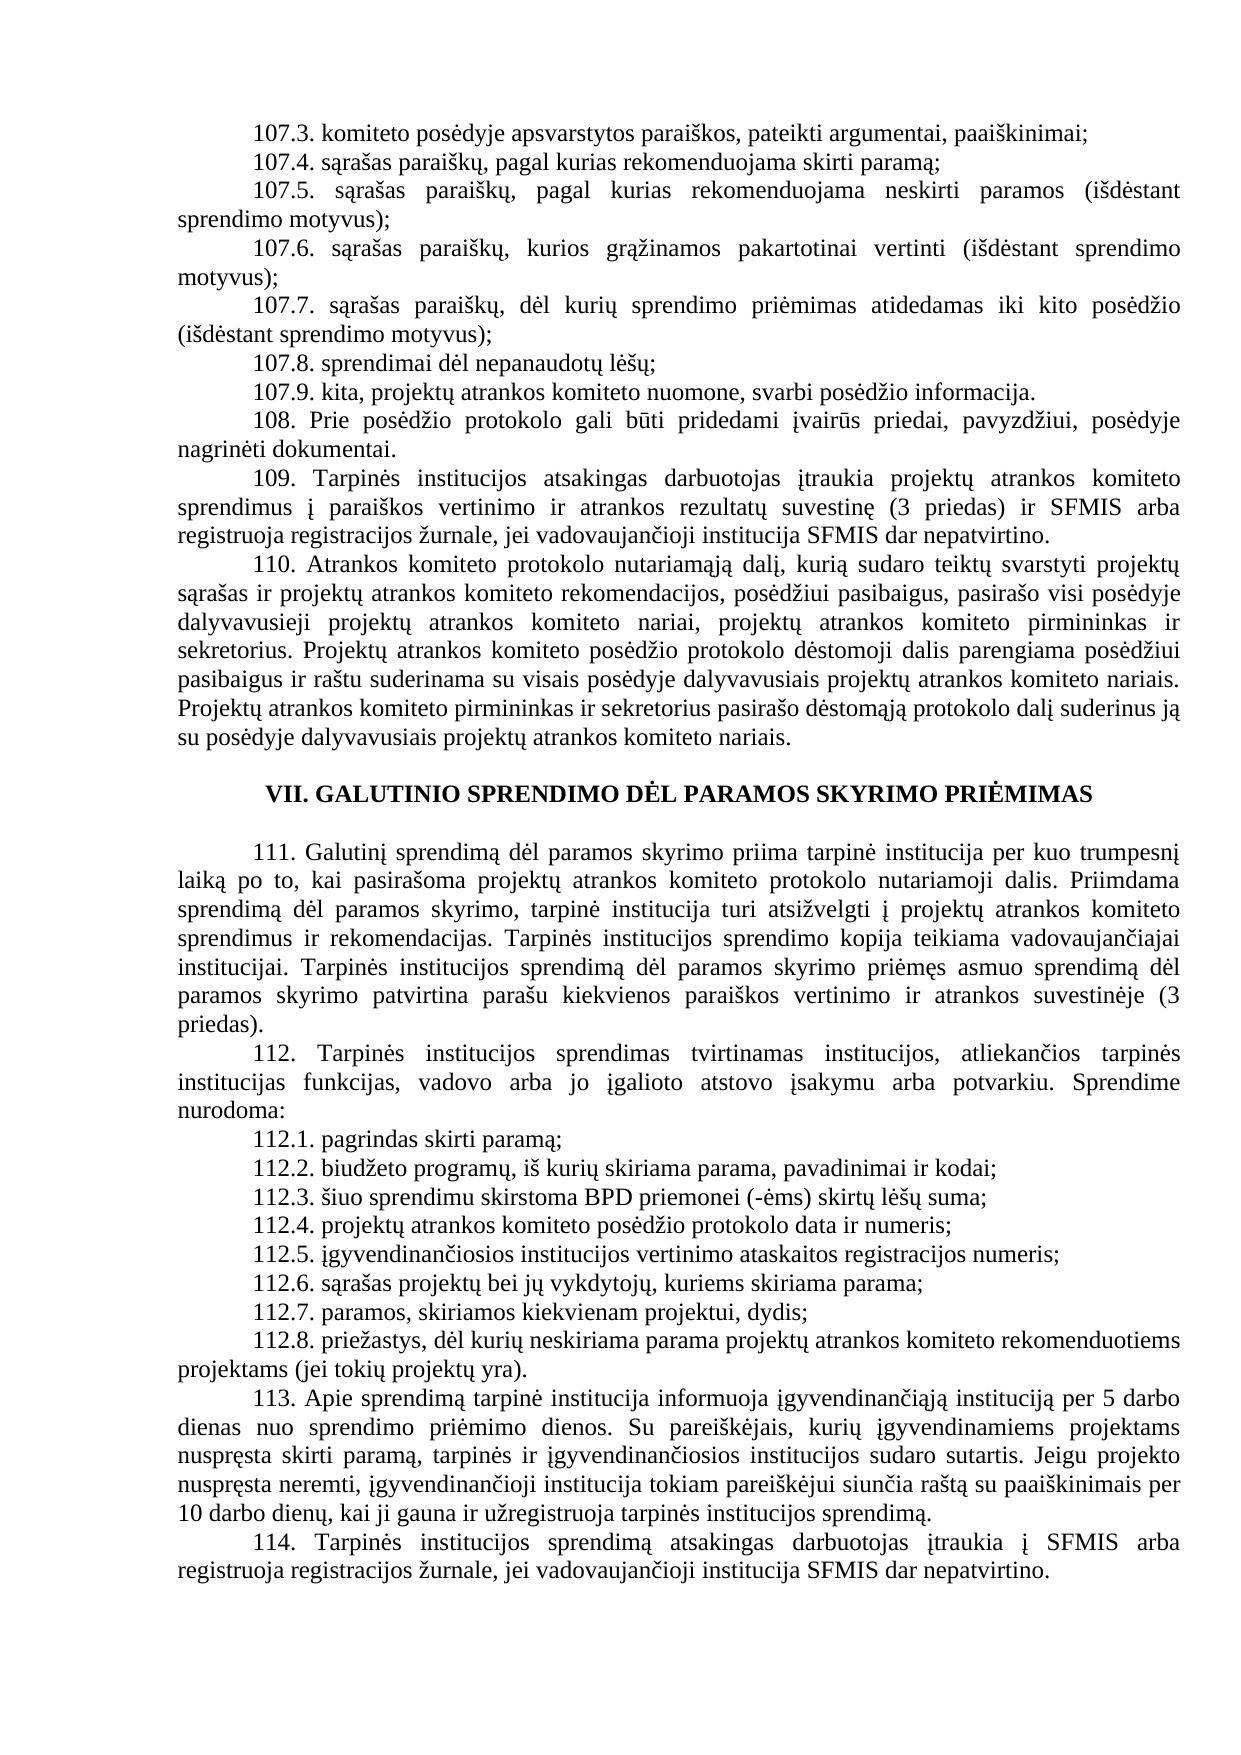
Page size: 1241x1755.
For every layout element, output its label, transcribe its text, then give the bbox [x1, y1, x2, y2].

text 112. Tarpinės institucijos sprendimas tvirtinamas institucijos, atliekančios tarpinės institucijas funkcijas, vadovo arba jo įgalioto atstovo įsakymu arba potvarkiu. Sprendime nurodoma: [177, 1038, 1181, 1124]
text 107.7. sąrašas paraiškų, dėl kurių sprendimo priėmimas atidedamas iki kito posėdžio (išdėstant sprendimo motyvus); [177, 291, 1181, 348]
text 112.6. sąrašas projektų bei jų vykdytojų, kuriems skiriama parama; [177, 1268, 1181, 1297]
text 112.8. priežastys, dėl kurių neskiriama parama projektų atrankos komiteto rekomenduotiems projektams (jei tokių projektų yra). [177, 1326, 1181, 1383]
text 113. Apie sprendimą tarpinė institucija informuoja įgyvendinančiąją instituciją per 5 darbo dienas nuo sprendimo priėmimo dienos. Su pareiškėjais, kurių įgyvendinamiems projektams nuspręsta skirti paramą, tarpinės ir įgyvendinančiosios institucijos sudaro sutartis. Jeigu projekto nuspręsta neremti, įgyvendinančioji institucija tokiam pareiškėjui siunčia raštą su paaiškinimais per 10 darbo dienų, kai ji gauna ir užregistruoja tarpinės institucijos sprendimą. [177, 1383, 1181, 1527]
text 114. Tarpinės institucijos sprendimą atsakingas darbuotojas įtraukia į SFMIS arba registruoja registracijos žurnale, jei vadovaujančioji institucija SFMIS dar nepatvirtino. [177, 1527, 1181, 1584]
text 112.4. projektų atrankos komiteto posėdžio protokolo data ir numeris; [177, 1211, 1181, 1239]
text 108. Prie posėdžio protokolo gali būti pridedami įvairūs priedai, pavyzdžiui, posėdyje nagrinėti dokumentai. [177, 406, 1181, 463]
text 112.5. įgyvendinančiosios institucijos vertinimo ataskaitos registracijos numeris; [177, 1239, 1181, 1268]
text 110. Atrankos komiteto protokolo nutariamąją dalį, kurią sudaro teiktų svarstyti projektų sąrašas ir projektų atrankos komiteto rekomendacijos, posėdžiui pasibaigus, pasirašo visi posėdyje dalyvavusieji projektų atrankos komiteto nariai, projektų atrankos komiteto pirmininkas ir sekretorius. Projektų atrankos komiteto posėdžio protokolo dėstomoji dalis parengiama posėdžiui pasibaigus ir raštu suderinama su visais posėdyje dalyvavusiais projektų atrankos komiteto nariais. Projektų atrankos komiteto pirmininkas ir sekretorius pasirašo dėstomąją protokolo dalį suderinus ją su posėdyje dalyvavusiais projektų atrankos komiteto nariais. [177, 549, 1181, 751]
text 107.9. kita, projektų atrankos komiteto nuomone, svarbi posėdžio informacija. [177, 377, 1181, 406]
text 112.2. biudžeto programų, iš kurių skiriama parama, pavadinimai ir kodai; [177, 1153, 1181, 1182]
text VII. GALUTINIO SPRENDIMO DĖL PARAMOS SKYRIMO PRIĖMIMAS [177, 779, 1181, 808]
text 107.6. sąrašas paraiškų, kurios grąžinamos pakartotinai vertinti (išdėstant sprendimo motyvus); [177, 233, 1181, 291]
text 107.4. sąrašas paraiškų, pagal kurias rekomenduojama skirti paramą; [177, 147, 1181, 176]
text 111. Galutinį sprendimą dėl paramos skyrimo priima tarpinė institucija per kuo trumpesnį laiką po to, kai pasirašoma projektų atrankos komiteto protokolo nutariamoji dalis. Priimdama sprendimą dėl paramos skyrimo, tarpinė institucija turi atsižvelgti į projektų atrankos komiteto sprendimus ir rekomendacijas. Tarpinės institucijos sprendimo kopija teikiama vadovaujančiajai institucijai. Tarpinės institucijos sprendimą dėl paramos skyrimo priėmęs asmuo sprendimą dėl paramos skyrimo patvirtina parašu kiekvienos paraiškos vertinimo ir atrankos suvestinėje (3 priedas). [177, 837, 1181, 1038]
text 107.5. sąrašas paraiškų, pagal kurias rekomenduojama neskirti paramos (išdėstant sprendimo motyvus); [177, 176, 1181, 233]
text 112.3. šiuo sprendimu skirstoma BPD priemonei (-ėms) skirtų lėšų suma; [177, 1182, 1181, 1211]
text 109. Tarpinės institucijos atsakingas darbuotojas įtraukia projektų atrankos komiteto sprendimus į paraiškos vertinimo ir atrankos rezultatų suvestinę (3 priedas) ir SFMIS arba registruoja registracijos žurnale, jei vadovaujančioji institucija SFMIS dar nepatvirtino. [177, 463, 1181, 549]
text 107.8. sprendimai dėl nepanaudotų lėšų; [177, 348, 1181, 377]
text 107.3. komiteto posėdyje apsvarstytos paraiškos, pateikti argumentai, paaiškinimai; [177, 118, 1181, 147]
text 112.7. paramos, skiriamos kiekvienam projektui, dydis; [177, 1297, 1181, 1326]
text 112.1. pagrindas skirti paramą; [177, 1124, 1181, 1153]
